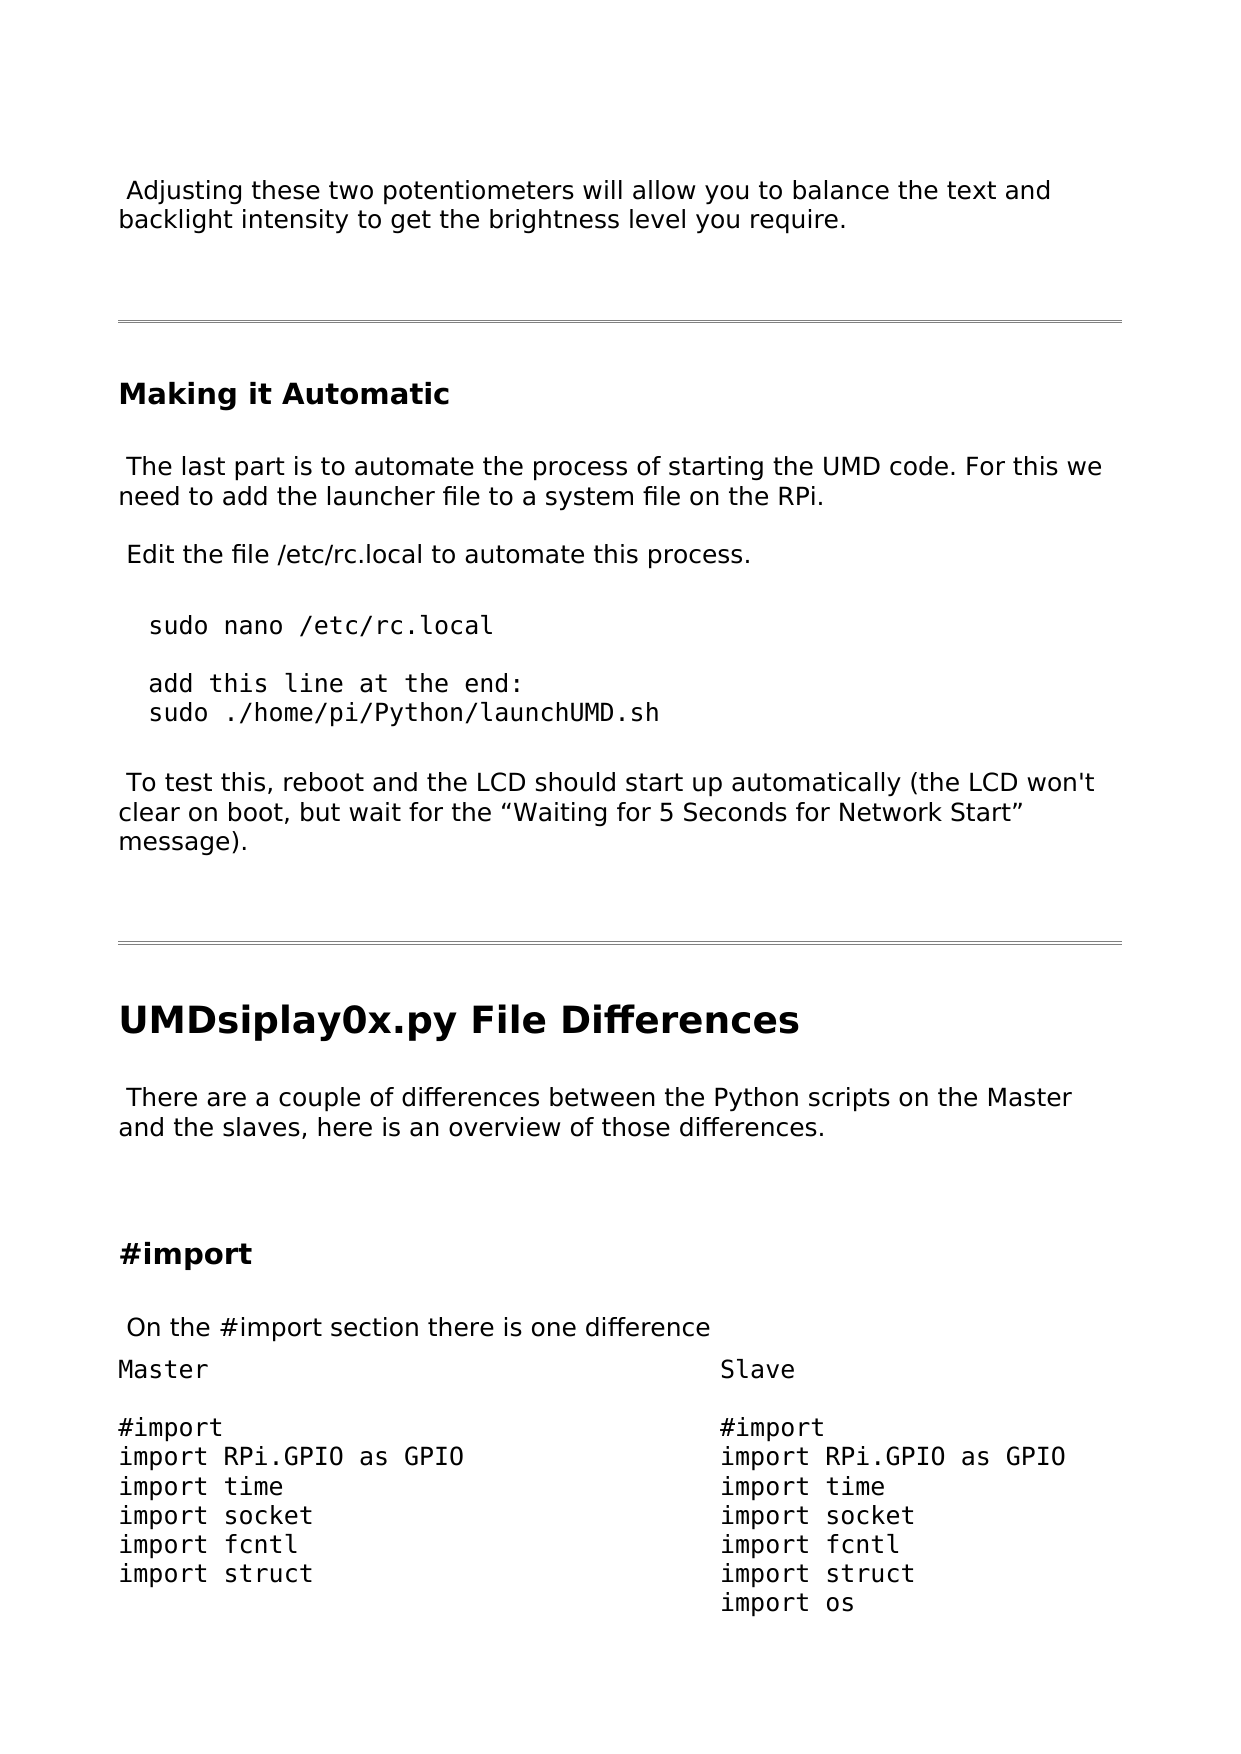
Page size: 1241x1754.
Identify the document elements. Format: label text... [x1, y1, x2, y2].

text The last part is to automate the process of starting the UMD code. For this we need to add the launcher file to a system file on the RPi. Edit the file /etc/rc.local to automate this process. [118, 423, 1122, 598]
text Adjusting these two potentiometers will allow you to balance the text and backlight intensity to get the brightness level you require. [118, 118, 1122, 293]
subtitle Making it Automatic [118, 377, 1122, 411]
text sudo nano /etc/rc.local add this line at the end: sudo ./home/pi/Python/launchUMD.sh [118, 611, 1122, 728]
text There are a couple of differences between the Python scripts on the Master and the slaves, here is an overview of those differences. [118, 1054, 1122, 1200]
text To test this, reboot and the LCD should start up automatically (the LCD won't clear on boot, but wait for the “Waiting for 5 Seconds for Network Start” message). [118, 739, 1122, 914]
text On the #import section there is one difference [118, 1284, 1122, 1342]
text Master Slave #import #import import RPi.GPIO as GPIO import RPi.GPIO as GPIO import time import time import socket import socket import fcntl import fcntl import struct import struct import os [118, 1355, 1122, 1617]
subtitle UMDsiplay0x.py File Differences [118, 998, 1122, 1042]
subtitle #import [118, 1238, 1122, 1272]
